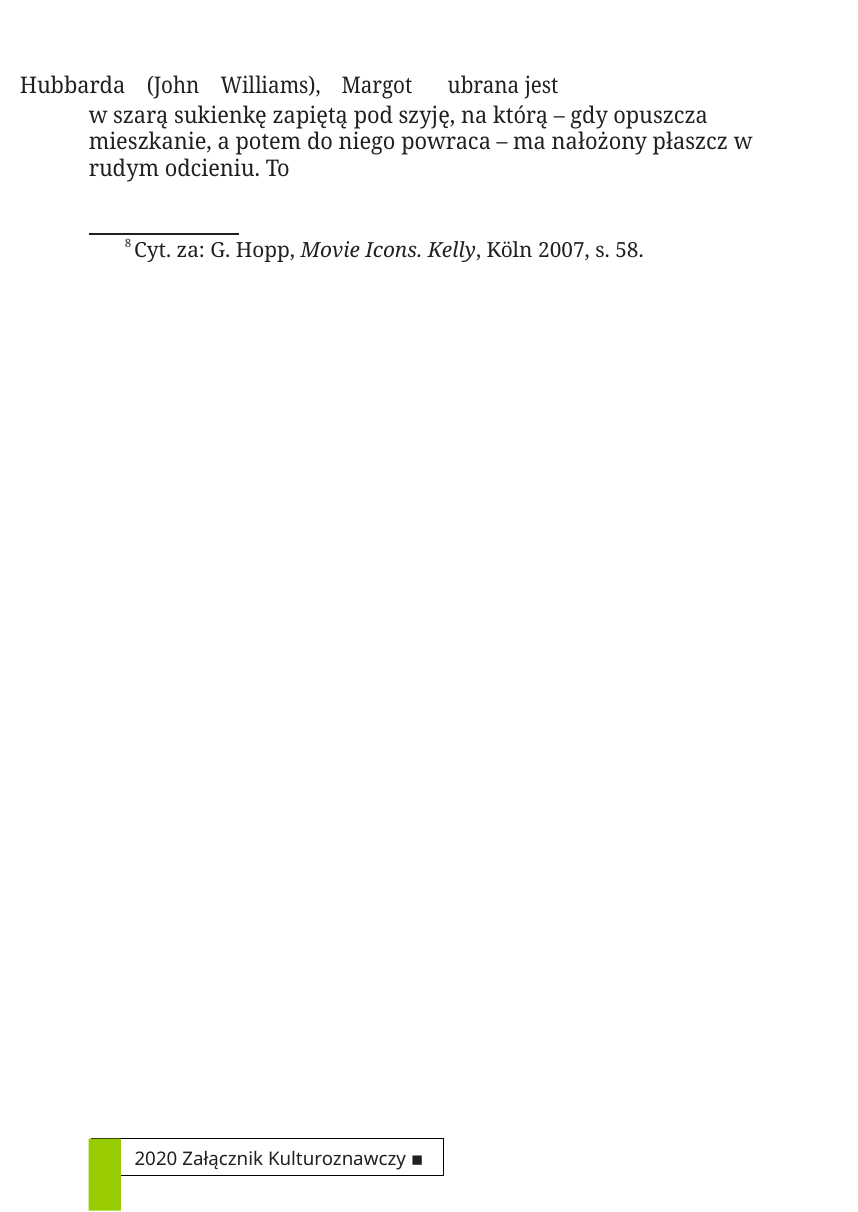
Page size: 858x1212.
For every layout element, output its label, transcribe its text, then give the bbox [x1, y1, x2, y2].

text ubrana jest [447, 71, 769, 98]
text Hubbarda (John Williams), Margot [19, 71, 412, 98]
text 8 Cyt. za: G. Hopp, Movie Icons. Kelly, Köln 2007, s. 58. [124, 229, 780, 263]
text w szarą sukienkę zapiętą pod szyję, na którą – gdy opuszcza mieszkanie, a potem do niego powraca – ma nałożony płaszcz w rudym odcieniu. To [88, 102, 770, 184]
